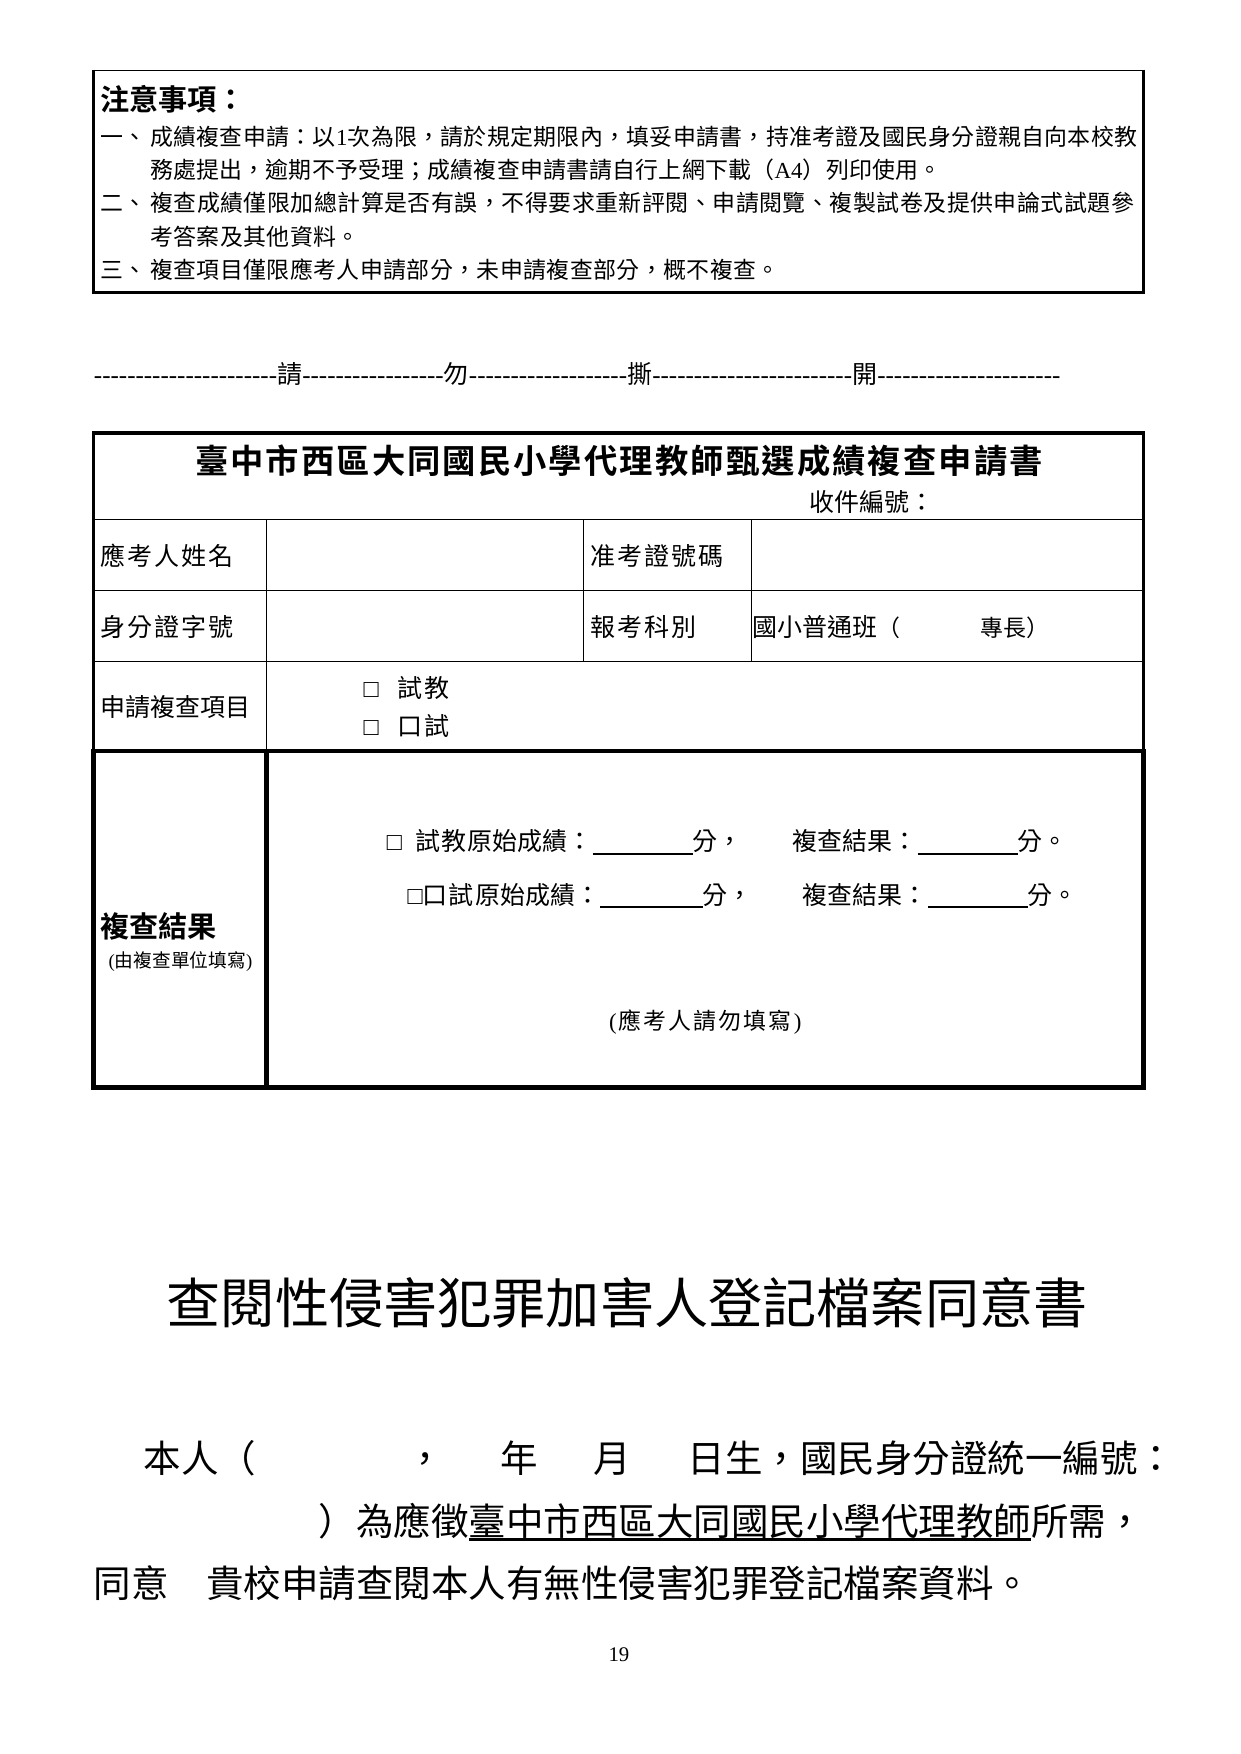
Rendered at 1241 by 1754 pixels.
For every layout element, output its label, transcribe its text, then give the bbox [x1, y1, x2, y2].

text ----------------------請-----------------勿-------------------撕------------------------開---------------------- [94, 331, 1144, 394]
text 查閱性侵害犯罪加害人登記檔案同意書 [94, 1227, 1160, 1352]
table_cell 申請複查項目 [95, 662, 266, 749]
table_cell □ 試教 □ 口試 [267, 662, 1142, 749]
table_cell 複查結果 (由複查單位填寫) [96, 753, 264, 1085]
table_cell 准考證號碼 [584, 520, 751, 590]
table_cell [752, 520, 1142, 590]
table_cell 國小普通班（ 專長） [752, 591, 1142, 661]
table_cell 報考科別 [584, 591, 751, 661]
table_cell [267, 520, 583, 590]
table_cell [267, 591, 583, 661]
table_cell 應考人姓名 [95, 520, 266, 590]
text 本人（ ， 年 月 日生，國民身分證統一編號： ）為應徵臺中市西區大同國民小學代理教師所需，同意 貴校申請查閱本人有無性侵害犯罪登記檔案資料。 [94, 1415, 1144, 1602]
table_header 臺中市西區大同國民小學代理教師甄選成績複查申請書 收件編號： [95, 435, 1142, 519]
table_cell □ 試教原始成績： 分， 複查結果： 分。 □口試原始成績： 分， 複查結果： 分。 (應考人請勿填寫) [269, 753, 1141, 1085]
table_cell 身分證字號 [95, 591, 266, 661]
table_cell 注意事項： 一、 成績複查申請：以1次為限，請於規定期限內，填妥申請書，持准考證及國民身分證親自向本校教務處提出，逾期不予受理；成績複查申請書請自行上網下載（A4）列印使用。 二、 複查成績僅限加總計算是否有誤，不得要求重新評閱、申請閱覽、複製試卷及提供申論式試題參考答案及其他資料。 三、 複查項目僅限應考人申請部分，未申請複查部分，概不複查。 [95, 71, 1142, 291]
